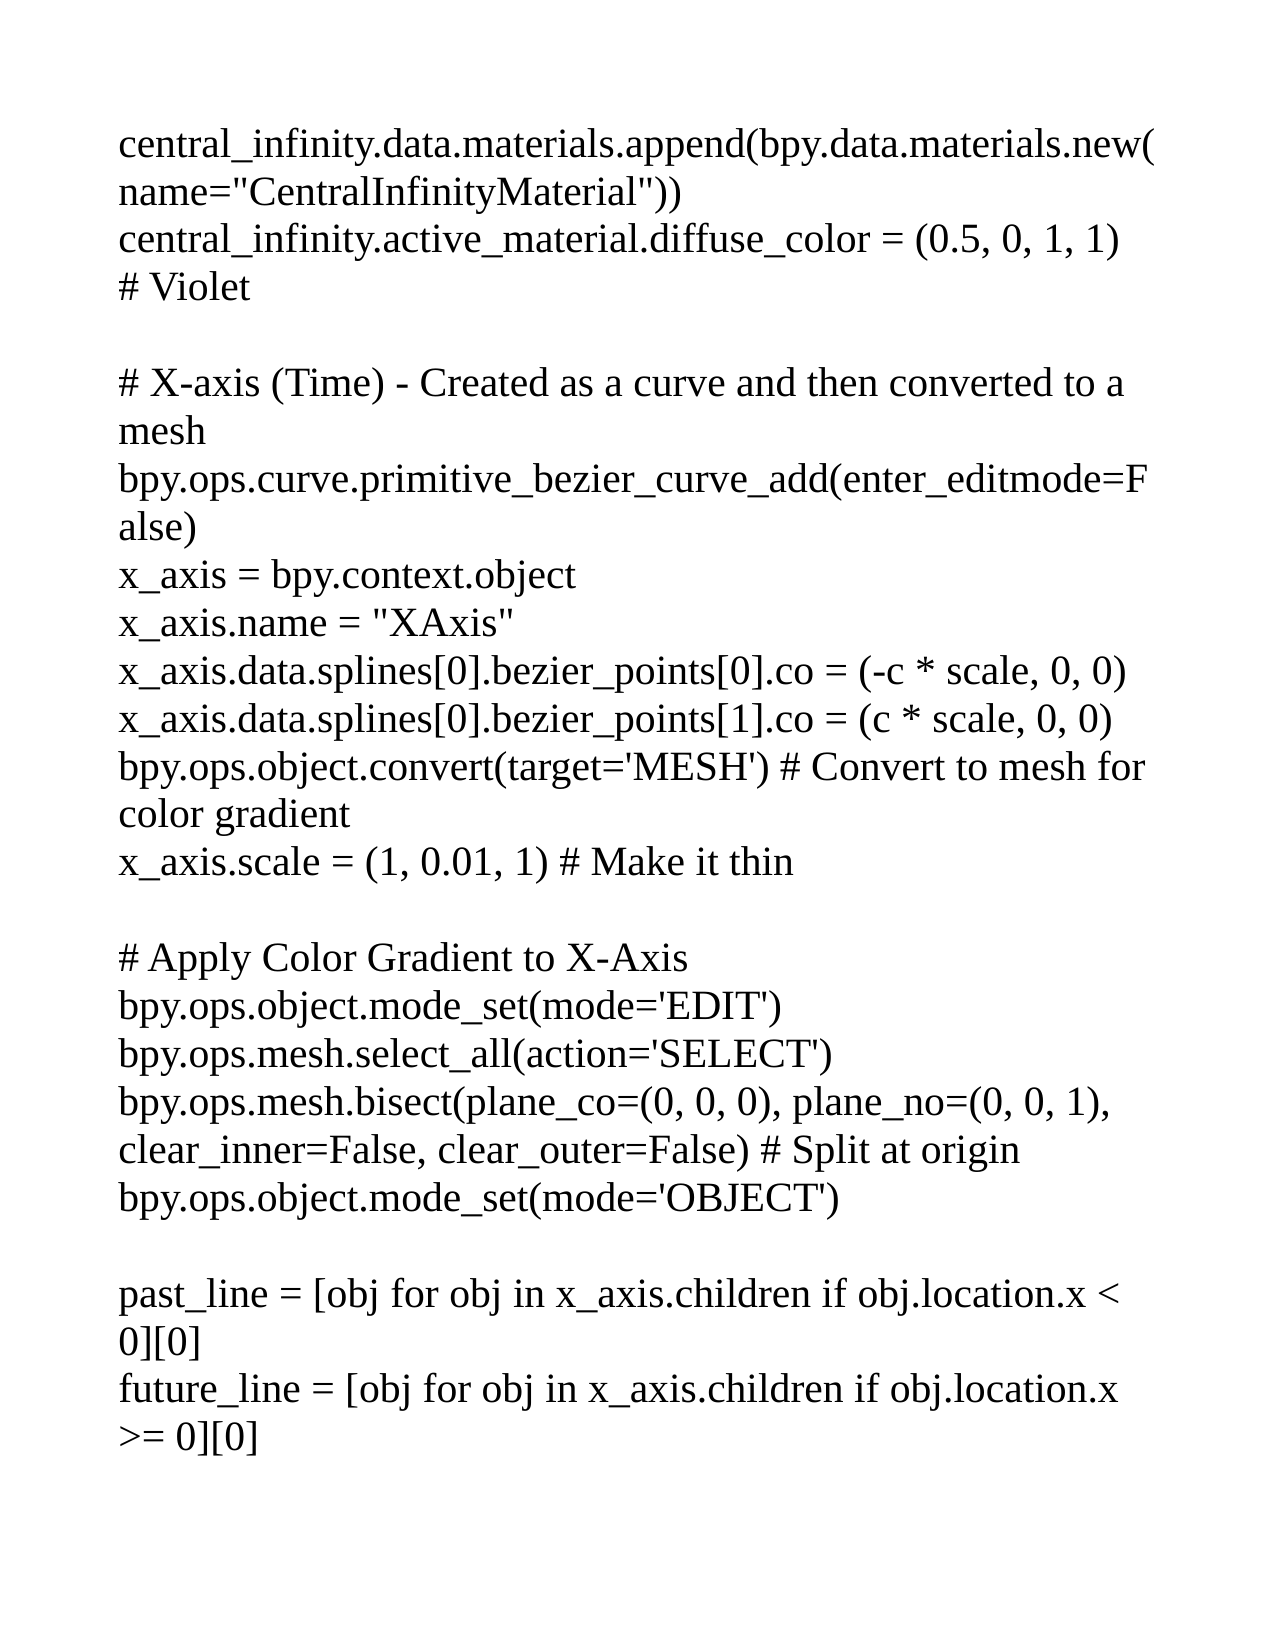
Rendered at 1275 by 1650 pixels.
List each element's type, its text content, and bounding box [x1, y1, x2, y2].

text central_infinity.data.materials.append(bpy.data.materials.new(name="CentralInfinityMaterial")) [118, 118, 1157, 214]
text past_line = [obj for obj in x_axis.children if obj.location.x < 0][0] [118, 1268, 1157, 1364]
text x_axis.scale = (1, 0.01, 1) # Make it thin [118, 837, 1157, 885]
text bpy.ops.curve.primitive_bezier_curve_add(enter_editmode=False) [118, 453, 1157, 549]
text x_axis.data.splines[0].bezier_points[0].co = (-c * scale, 0, 0) [118, 645, 1157, 693]
text central_infinity.active_material.diffuse_color = (0.5, 0, 1, 1) # Violet [118, 214, 1157, 310]
text bpy.ops.object.mode_set(mode='OBJECT') [118, 1172, 1157, 1220]
text bpy.ops.mesh.select_all(action='SELECT') [118, 1028, 1157, 1076]
text # X-axis (Time) - Created as a curve and then converted to a mesh [118, 358, 1157, 453]
text x_axis = bpy.context.object [118, 549, 1157, 597]
text # Apply Color Gradient to X-Axis [118, 933, 1157, 981]
text bpy.ops.object.mode_set(mode='EDIT') [118, 981, 1157, 1028]
text x_axis.data.splines[0].bezier_points[1].co = (c * scale, 0, 0) [118, 693, 1157, 741]
text future_line = [obj for obj in x_axis.children if obj.location.x >= 0][0] [118, 1364, 1157, 1460]
text bpy.ops.object.convert(target='MESH') # Convert to mesh for color gradient [118, 741, 1157, 837]
text x_axis.name = "XAxis" [118, 597, 1157, 645]
text bpy.ops.mesh.bisect(plane_co=(0, 0, 0), plane_no=(0, 0, 1), clear_inner=False, clear_outer=False) # Split at origin [118, 1076, 1157, 1172]
